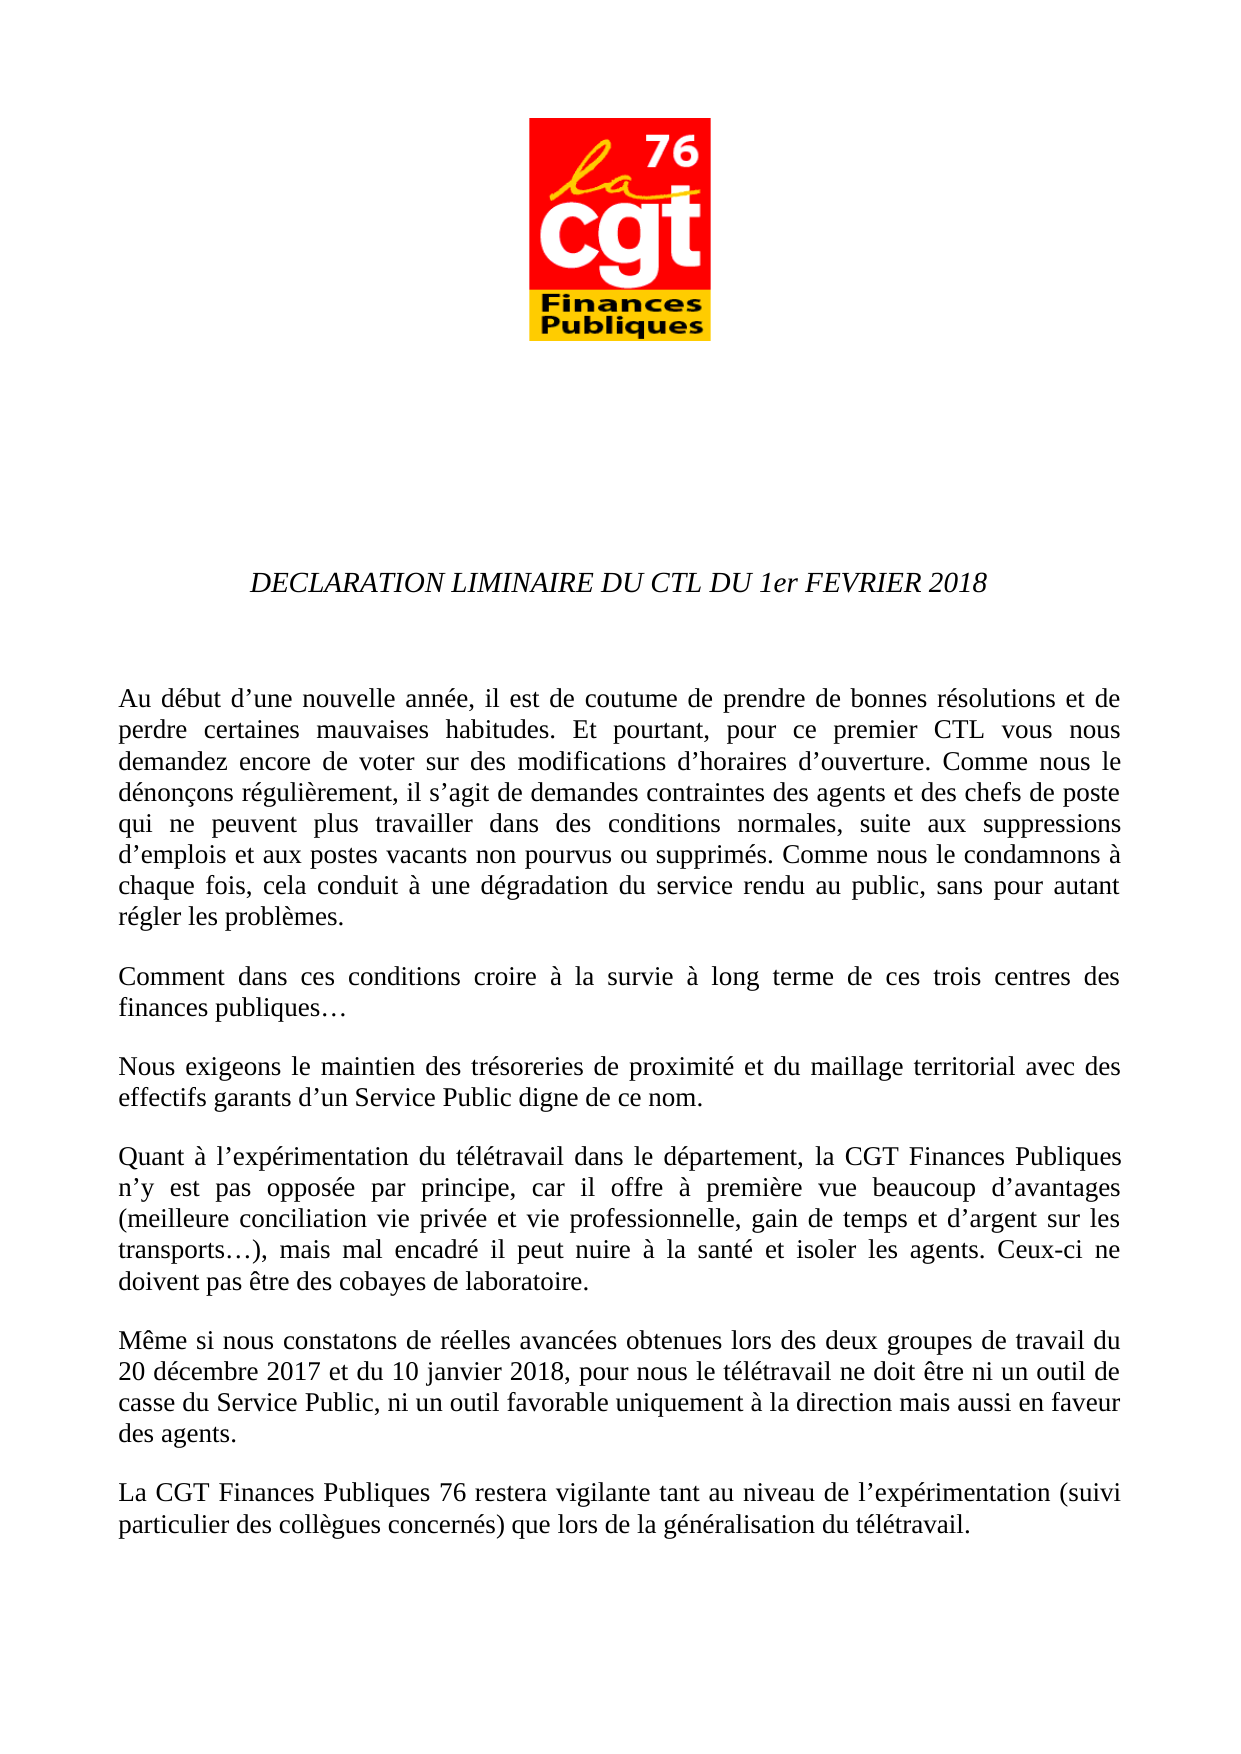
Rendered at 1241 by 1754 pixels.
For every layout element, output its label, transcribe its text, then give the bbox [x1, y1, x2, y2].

text DECLARATION LIMINAIRE DU CTL DU 1er FEVRIER 2018 [118, 565, 1122, 598]
text Nous exigeons le maintien des trésoreries de proximité et du maillage territorial avec des effectifs garants d’un Service Public digne de ce nom. [118, 1050, 1122, 1112]
text Au début d’une nouvelle année, il est de coutume de prendre de bonnes résolutions et de perdre certaines mauvaises habitudes. Et pourtant, pour ce premier CTL vous nous demandez encore de voter sur des modifications d’horaires d’ouverture. Comme nous le dénonçons régulièrement, il s’agit de demandes contraintes des agents et des chefs de poste qui ne peuvent plus travailler dans des conditions normales, suite aux suppressions d’emplois et aux postes vacants non pourvus ou supprimés. Comme nous le condamnons à chaque fois, cela conduit à une dégradation du service rendu au public, sans pour autant régler les problèmes. [118, 682, 1122, 932]
text Comment dans ces conditions croire à la survie à long terme de ces trois centres des finances publiques… [118, 959, 1122, 1022]
text La CGT Finances Publiques 76 restera vigilante tant au niveau de l’expérimentation (suivi particulier des collègues concernés) que lors de la généralisation du télétravail. [118, 1477, 1122, 1539]
text Quant à l’expérimentation du télétravail dans le département, la CGT Finances Publiques n’y est pas opposée par principe, car il offre à première vue beaucoup d’avantages (meilleure conciliation vie privée et vie professionnelle, gain de temps et d’argent sur les transports…), mais mal encadré il peut nuire à la santé et isoler les agents. Ceux-ci ne doivent pas être des cobayes de laboratoire. [118, 1140, 1122, 1296]
text Même si nous constatons de réelles avancées obtenues lors des deux groupes de travail du 20 décembre 2017 et du 10 janvier 2018, pour nous le télétravail ne doit être ni un outil de casse du Service Public, ni un outil favorable uniquement à la direction mais aussi en faveur des agents. [118, 1324, 1122, 1448]
